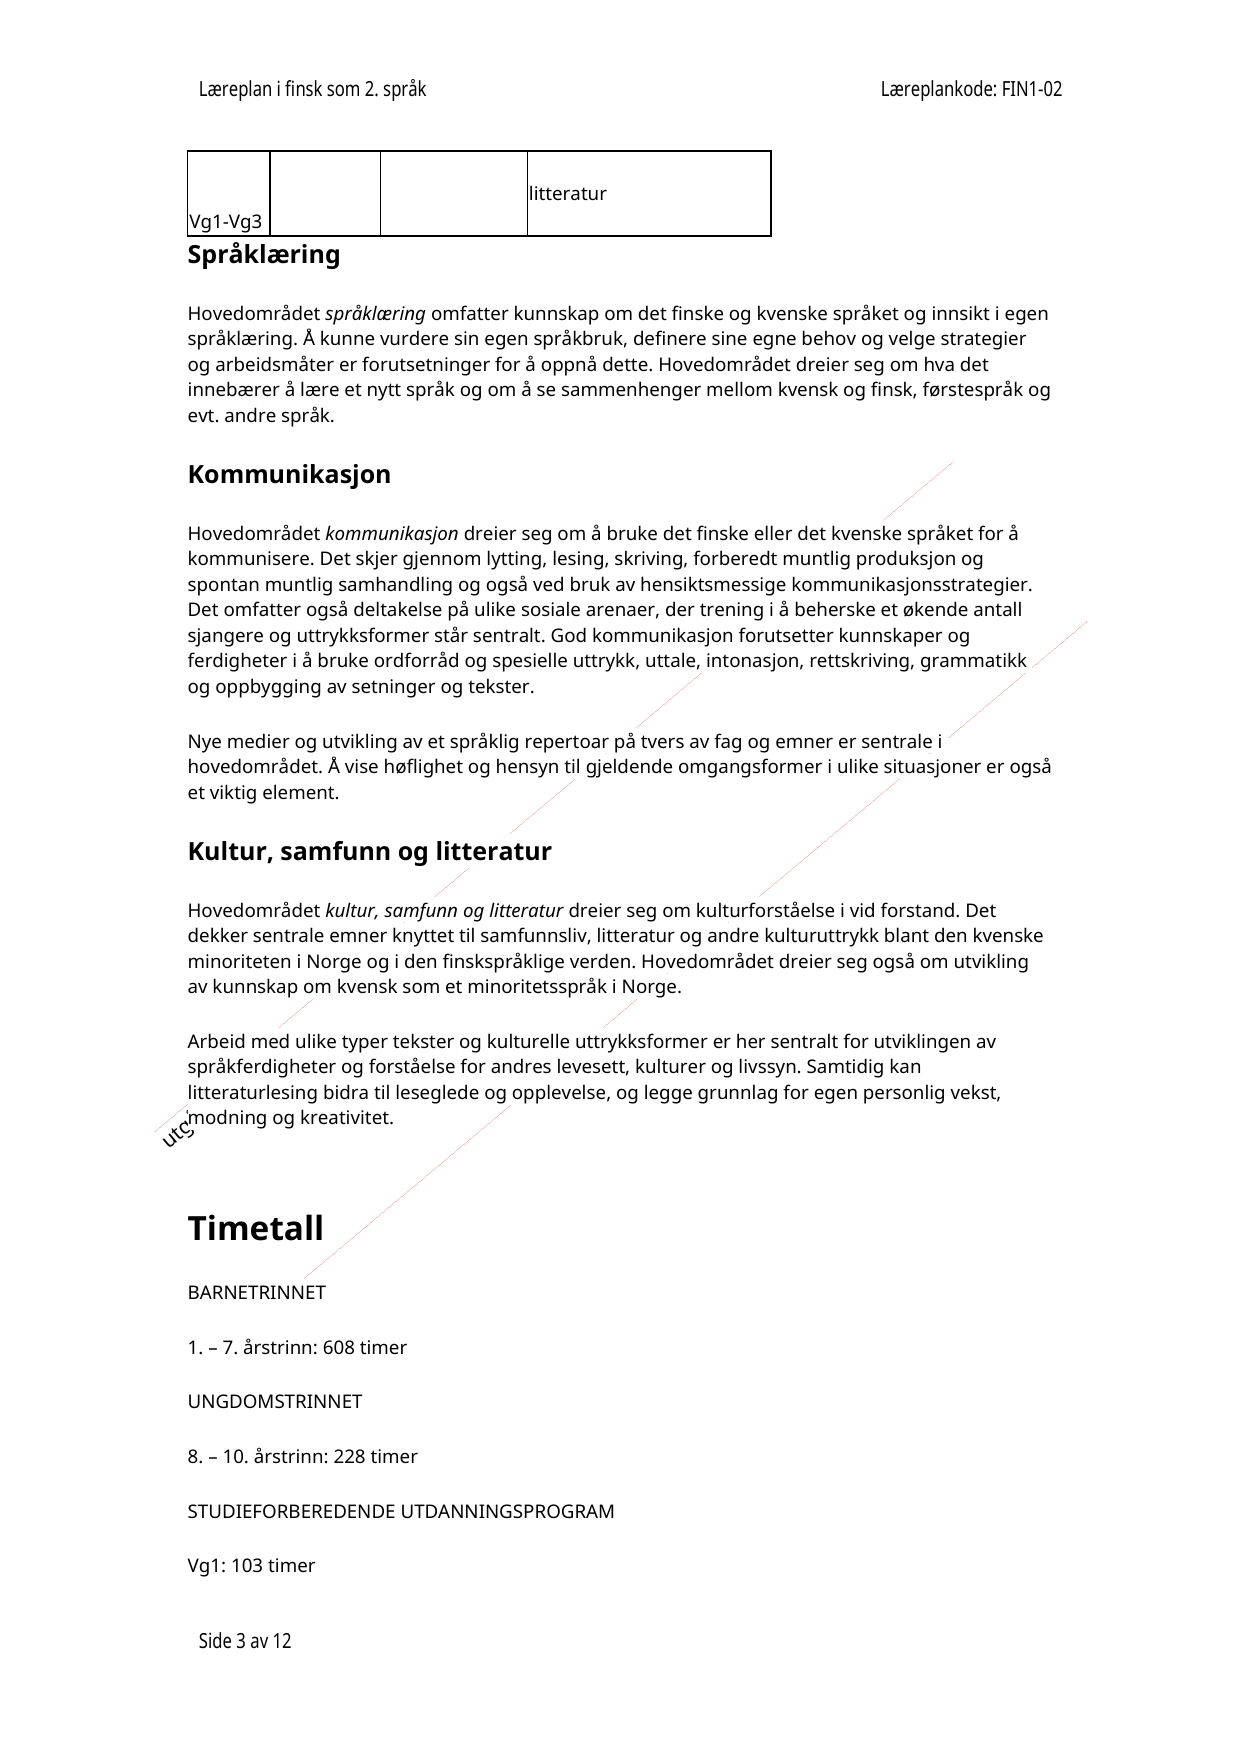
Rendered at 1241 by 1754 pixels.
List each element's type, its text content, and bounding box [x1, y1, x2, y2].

text Arbeid med ulike typer tekster og kulturelle uttrykksformer er her sentralt for utviklingen av språkferdigheter og forståelse for andres levesett, kulturer og livssyn. Samtidig kan litteraturlesing bidra til leseglede og opplevelse, og legge grunnlag for egen personlig vekst, modning og kreativitet. [482, 1028, 1053, 1130]
text Hovedområdet språklæring omfatter kunnskap om det finske og kvenske språket og innsikt i egen språklæring. Å kunne vurdere sin egen språkbruk, definere sine egne behov og velge strategier og arbeidsmåter er forutsetninger for å oppnå dette. Hovedområdet dreier seg om hva det innebærer å lære et nytt språk og om å se sammenhenger mellom kvensk og finsk, førstespråk og evt. andre språk. [335, 300, 1053, 428]
subtitle Kommunikasjon [398, 457, 1053, 491]
text 1. – 7. årstrinn: 608 timer [412, 1334, 1053, 1359]
text 8. – 10. årstrinn: 228 timer [187, 1443, 1053, 1469]
text Hovedområdet kultur, samfunn og litteratur dreier seg om kulturforståelse i vid forstand. Det dekker sentrale emner knyttet til samfunnsliv, litteratur og andre kulturuttrykk blant den kvenske minoriteten i Norge og i den finskspråklige verden. Hovedområdet dreier seg også om utvikling av kunnskap om kvensk som et minoritetsspråk i Norge. [668, 897, 1053, 999]
text Nye medier og utvikling av et språklig repertoar på tvers av fag og emner er sentrale i hovedområdet. Å vise høflighet og hensyn til gjeldende omgangsformer i ulike situasjoner er også et viktig element. [871, 728, 1053, 804]
text Nye medier og utvikling av et språklig repertoar på tvers av fag og emner er sentrale i hovedområdet. Å vise høflighet og hensyn til gjeldende omgangsformer i ulike situasjoner er også et viktig element. [339, 779, 573, 804]
table_cell Kultur, samfunn og litteratur [528, 152, 770, 235]
text STUDIEFORBEREDENDE UTDANNINGSPROGRAM [620, 1498, 1053, 1524]
subtitle Kultur, samfunn og litteratur [795, 834, 1053, 868]
text Nye medier og utvikling av et språklig repertoar på tvers av fag og emner er sentrale i hovedområdet. Å vise høflighet og hensyn til gjeldende omgangsformer i ulike situasjoner er også et viktig element. [547, 779, 897, 804]
subtitle Timetall [333, 1159, 445, 1250]
table_cell Språklæring [271, 152, 380, 235]
subtitle Timetall [339, 1159, 1053, 1250]
text Vg1: 103 timer [320, 1553, 1053, 1578]
subtitle Språklæring [347, 237, 1053, 271]
text UNGDOMSTRINNET [367, 1389, 1053, 1414]
subtitle Kultur, samfunn og litteratur [559, 834, 832, 868]
table_cell Kommunikasjon [381, 152, 527, 235]
text BARNETRINNET [331, 1279, 1053, 1305]
